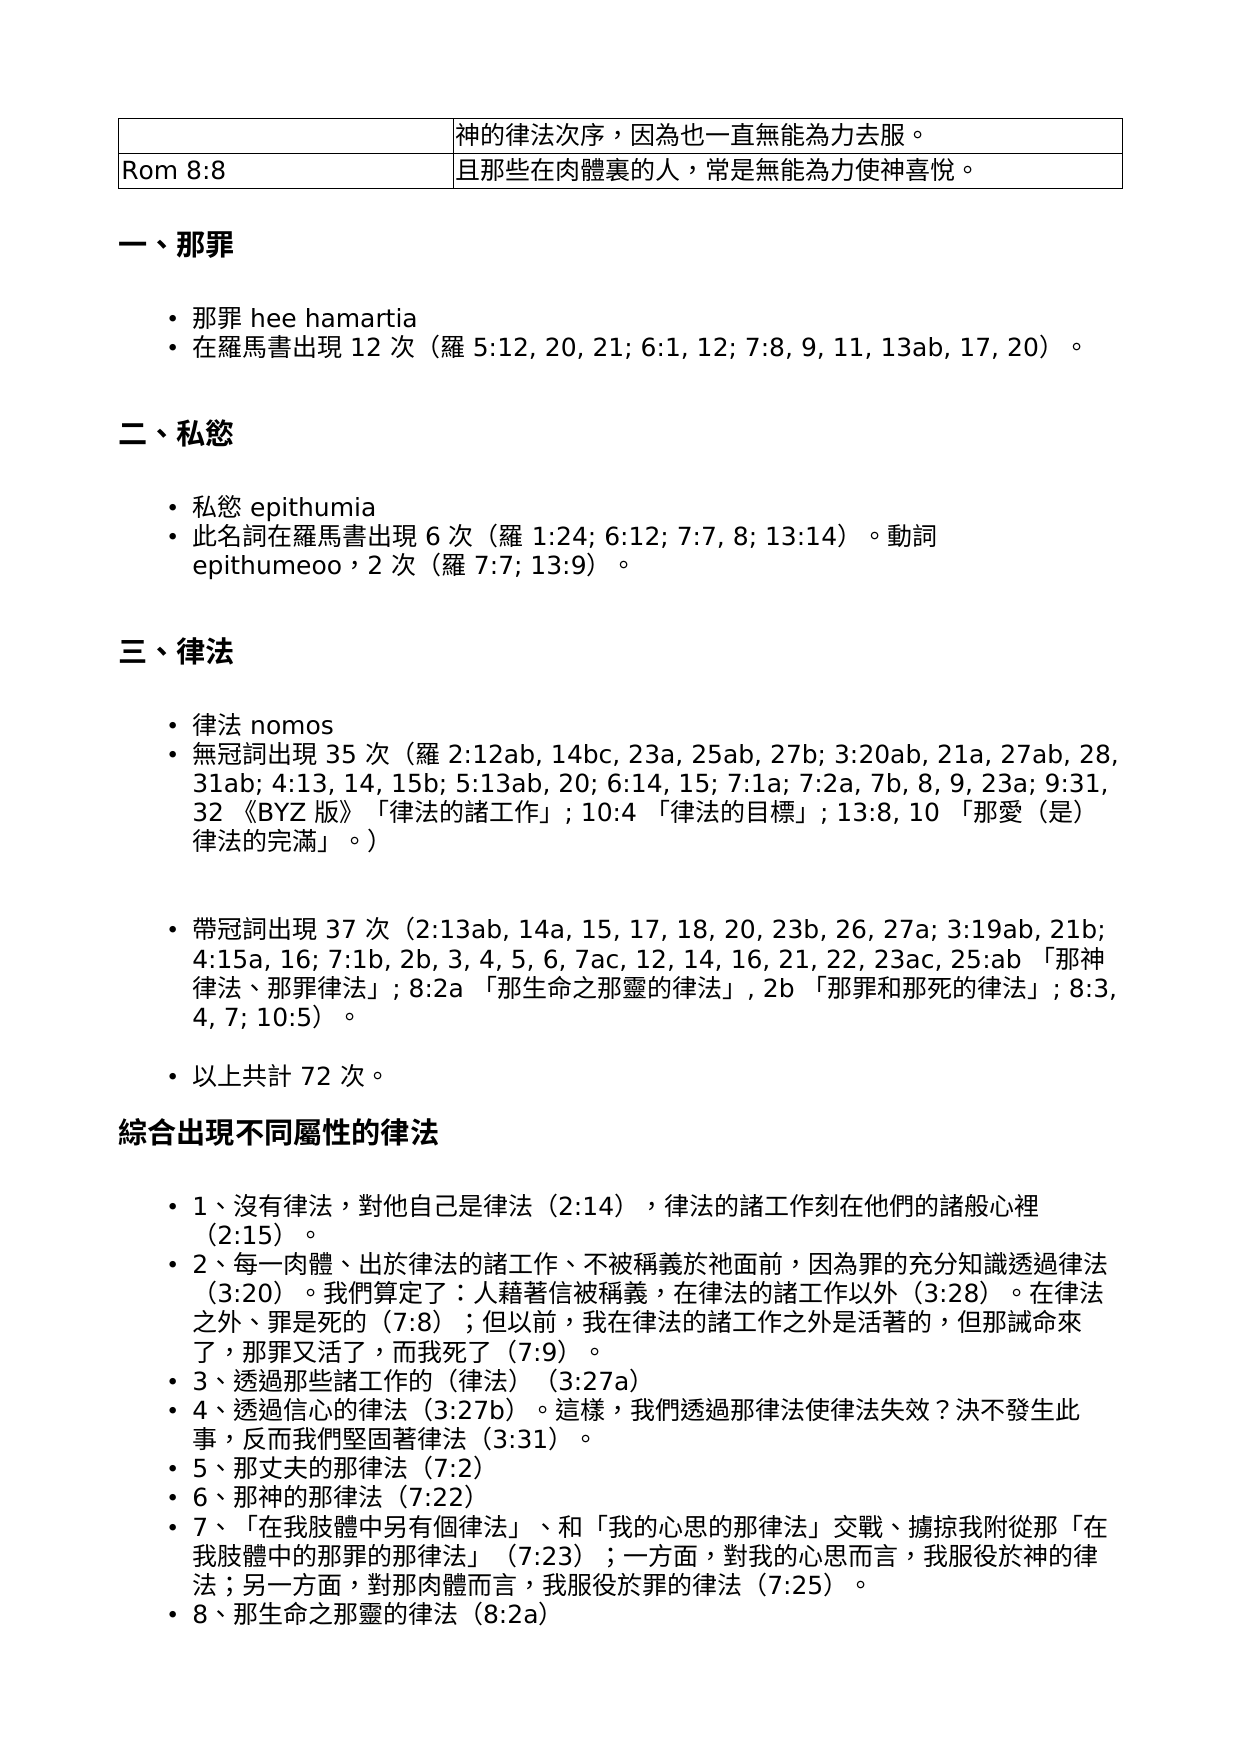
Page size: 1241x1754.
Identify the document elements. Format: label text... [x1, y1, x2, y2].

list 5、那丈夫的那律法（7:2） [177, 1454, 1122, 1483]
list 6、那神的那律法（7:22） [177, 1483, 1122, 1513]
list 1、沒有律法，對他自己是律法（2:14），律法的諸工作刻在他們的諸般心裡（2:15）。 [177, 1192, 1122, 1250]
list 私慾 epithumia [177, 493, 1122, 522]
list 8、那生命之那靈的律法（8:2a） [177, 1600, 1122, 1629]
subtitle 一、那罪 [118, 228, 1122, 262]
subtitle 二、私慾 [118, 417, 1122, 451]
subtitle 綜合出現不同屬性的律法 [118, 1116, 1122, 1150]
table_cell [119, 119, 453, 153]
list 2、每一肉體、出於律法的諸工作、不被稱義於祂面前，因為罪的充分知識透過律法（3:20）。我們算定了：人藉著信被稱義，在律法的諸工作以外（3:28）。在律法之外、罪是死的（7:8）；但以前，我在律法的諸工作之外是活著的，但那誡命來了，那罪又活了，而我死了（7:9）。 [177, 1250, 1122, 1367]
list 在羅馬書出現 12 次（羅 5:12, 20, 21; 6:1, 12; 7:8, 9, 11, 13ab, 17, 20）。 [177, 333, 1122, 362]
list 4、透過信心的律法（3:27b）。這樣，我們透過那律法使律法失效？決不發生此事，反而我們堅固著律法（3:31）。 [177, 1396, 1122, 1454]
table_cell 且那些在肉體裏的人，常是無能為力使神喜悅。 [454, 154, 1122, 188]
list 律法 nomos [177, 711, 1122, 740]
list 那罪 hee hamartia [177, 304, 1122, 333]
list 帶冠詞出現 37 次（2:13ab, 14a, 15, 17, 18, 20, 23b, 26, 27a; 3:19ab, 21b; 4:15a, 16; 7:1b, 2b, 3, 4, 5, 6, 7ac, 12, 14, 16, 21, 22, 23ac, 25:ab 「那神律法、那罪律法」; 8:2a 「那生命之那靈的律法」, 2b 「那罪和那死的律法」; 8:3, 4, 7; 10:5）。 [177, 916, 1122, 1032]
subtitle 三、律法 [118, 635, 1122, 669]
list 以上共計 72 次。 [177, 1062, 1122, 1091]
list 3、透過那些諸工作的（律法）（3:27a） [177, 1367, 1122, 1396]
table_cell Rom 8:8 [119, 154, 453, 188]
table_cell 神的律法次序，因為也一直無能為力去服。 [454, 119, 1122, 153]
list 此名詞在羅馬書出現 6 次（羅 1:24; 6:12; 7:7, 8; 13:14）。動詞 epithumeoo，2 次（羅 7:7; 13:9）。 [177, 522, 1122, 580]
list 7、「在我肢體中另有個律法」、和「我的心思的那律法」交戰、擄掠我附從那「在我肢體中的那罪的那律法」（7:23）；一方面，對我的心思而言，我服役於神的律法；另一方面，對那肉體而言，我服役於罪的律法（7:25）。 [177, 1513, 1122, 1600]
list 無冠詞出現 35 次（羅 2:12ab, 14bc, 23a, 25ab, 27b; 3:20ab, 21a, 27ab, 28, 31ab; 4:13, 14, 15b; 5:13ab, 20; 6:14, 15; 7:1a; 7:2a, 7b, 8, 9, 23a; 9:31, 32 《BYZ 版》「律法的諸工作」; 10:4 「律法的目標」; 13:8, 10 「那愛（是）律法的完滿」。） [177, 740, 1122, 857]
